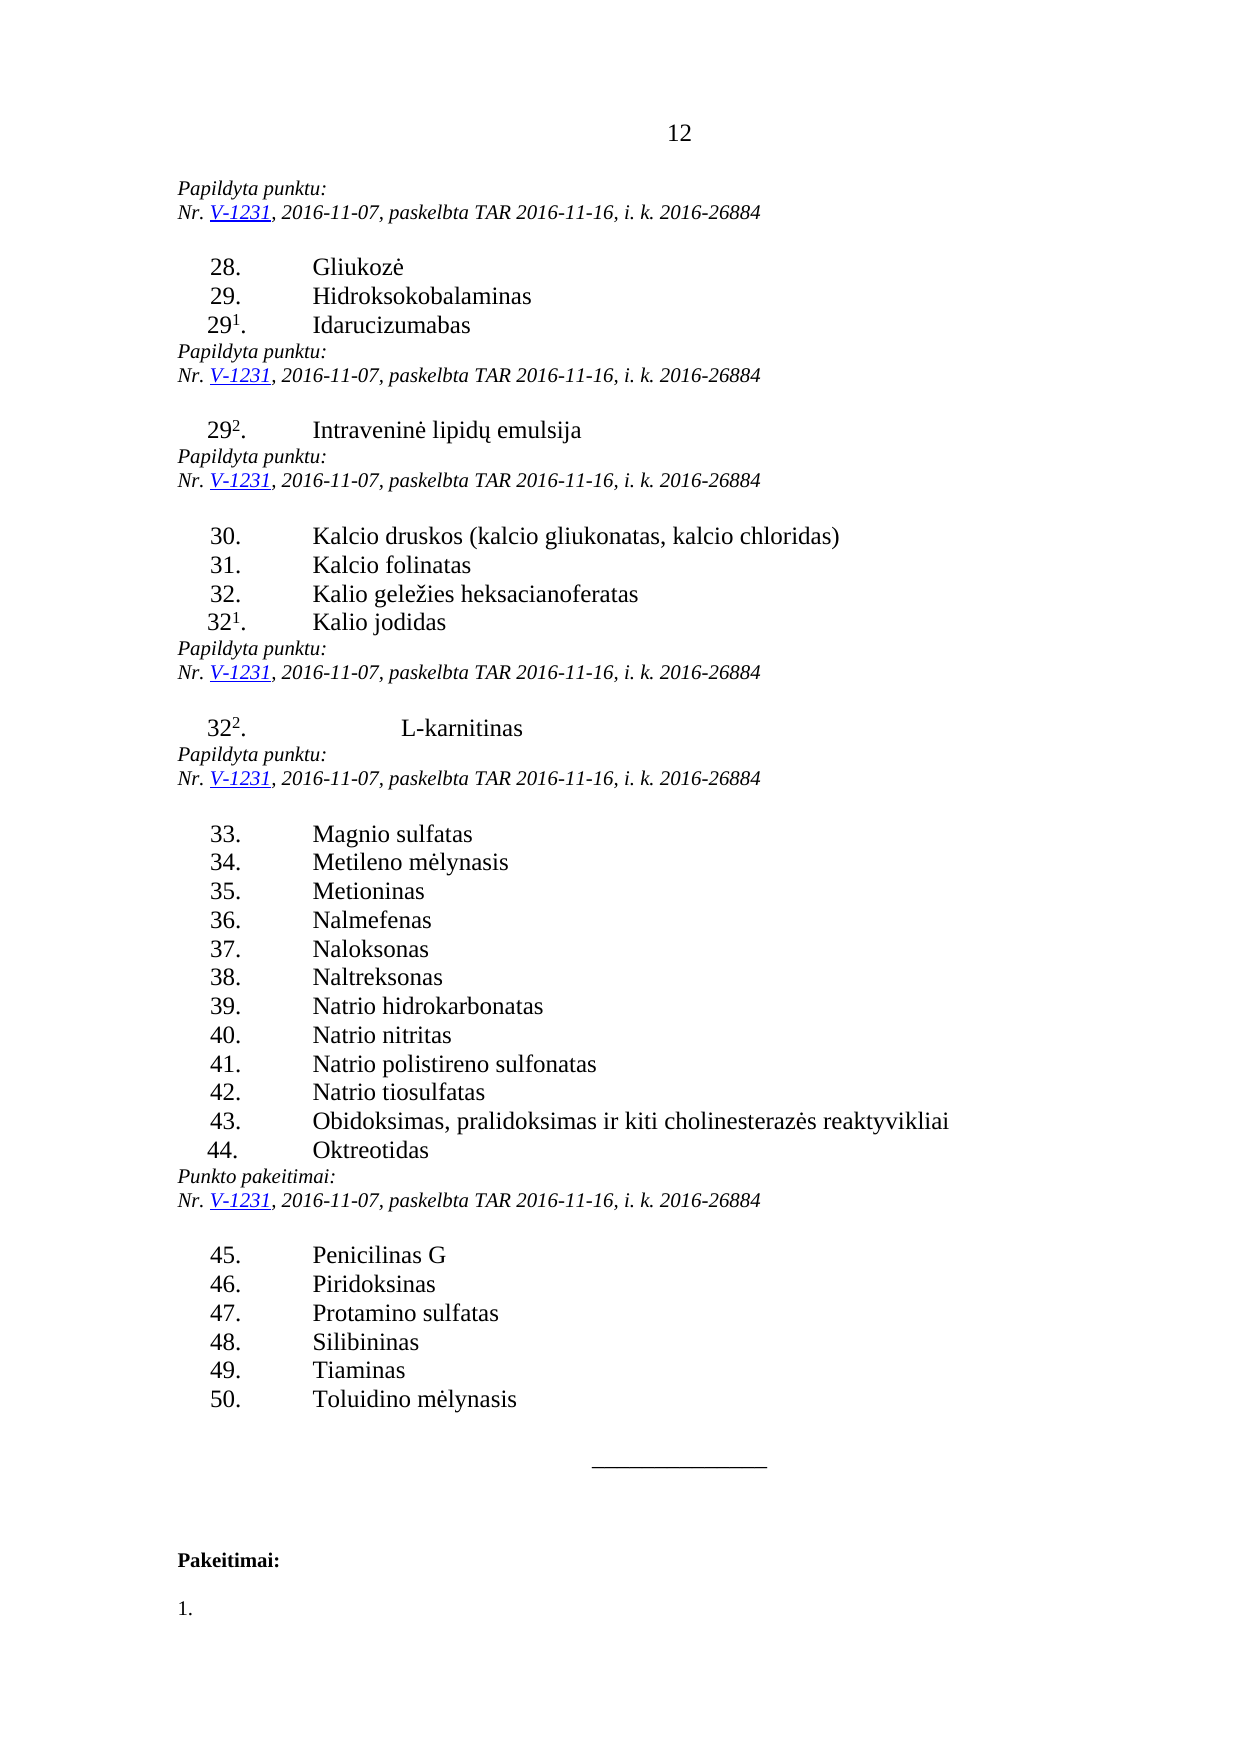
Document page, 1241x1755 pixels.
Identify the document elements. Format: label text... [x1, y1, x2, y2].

text 291. Idarucizumabas [177, 310, 1181, 339]
text 32. Kalio geležies heksacianoferatas [177, 579, 1181, 607]
text 292. Intraveninė lipidų emulsija [177, 416, 1181, 444]
text Papildyta punktu: [177, 444, 1181, 468]
text Nr. V-1231, 2016-11-07, paskelbta TAR 2016-11-16, i. k. 2016-26884 [177, 660, 1181, 684]
text Papildyta punktu: [177, 636, 1181, 660]
text 31. Kalcio folinatas [177, 550, 1181, 579]
text Nr. V-1231, 2016-11-07, paskelbta TAR 2016-11-16, i. k. 2016-26884 [177, 766, 1181, 790]
text 46. Piridoksinas [177, 1269, 1181, 1298]
text 38. Naltreksonas [177, 962, 1181, 991]
text 39. Natrio hidrokarbonatas [177, 991, 1181, 1020]
text 47. Protamino sulfatas [177, 1298, 1181, 1327]
text ______________ [177, 1442, 1181, 1471]
text 49. Tiaminas [177, 1356, 1181, 1384]
text Papildyta punktu: [177, 742, 1181, 766]
text 50. Toluidino mėlynasis [177, 1384, 1181, 1413]
text Pakeitimai: [177, 1547, 1181, 1572]
text 321. Kalio jodidas [177, 607, 1181, 636]
text 44. Oktreotidas [177, 1135, 1181, 1164]
text 1. [177, 1596, 1181, 1620]
text 33. Magnio sulfatas [177, 819, 1181, 847]
text 42. Natrio tiosulfatas [177, 1077, 1181, 1106]
text 48. Silibininas [177, 1327, 1181, 1356]
text Papildyta punktu: [177, 176, 1181, 200]
text 45. Penicilinas G [177, 1241, 1181, 1269]
text 41. Natrio polistireno sulfonatas [177, 1049, 1181, 1077]
text 35. Metioninas [177, 876, 1181, 905]
text 28. Gliukozė [177, 252, 1181, 281]
text Nr. V-1231, 2016-11-07, paskelbta TAR 2016-11-16, i. k. 2016-26884 [177, 1188, 1181, 1212]
text 322. L-karnitinas [207, 713, 1181, 742]
text 34. Metileno mėlynasis [177, 847, 1181, 876]
text Papildyta punktu: [177, 339, 1181, 363]
text Nr. V-1231, 2016-11-07, paskelbta TAR 2016-11-16, i. k. 2016-26884 [177, 468, 1181, 492]
text 29. Hidroksokobalaminas [177, 281, 1181, 310]
text Nr. V-1231, 2016-11-07, paskelbta TAR 2016-11-16, i. k. 2016-26884 [177, 363, 1181, 387]
text Punkto pakeitimai: [177, 1164, 1181, 1188]
text 30. Kalcio druskos (kalcio gliukonatas, kalcio chloridas) [177, 521, 1181, 550]
text 43. Obidoksimas, pralidoksimas ir kiti cholinesterazės reaktyvikliai [177, 1106, 1181, 1135]
text 36. Nalmefenas [177, 905, 1181, 934]
text 40. Natrio nitritas [177, 1020, 1181, 1049]
text 37. Naloksonas [177, 934, 1181, 962]
text Nr. V-1231, 2016-11-07, paskelbta TAR 2016-11-16, i. k. 2016-26884 [177, 200, 1181, 224]
